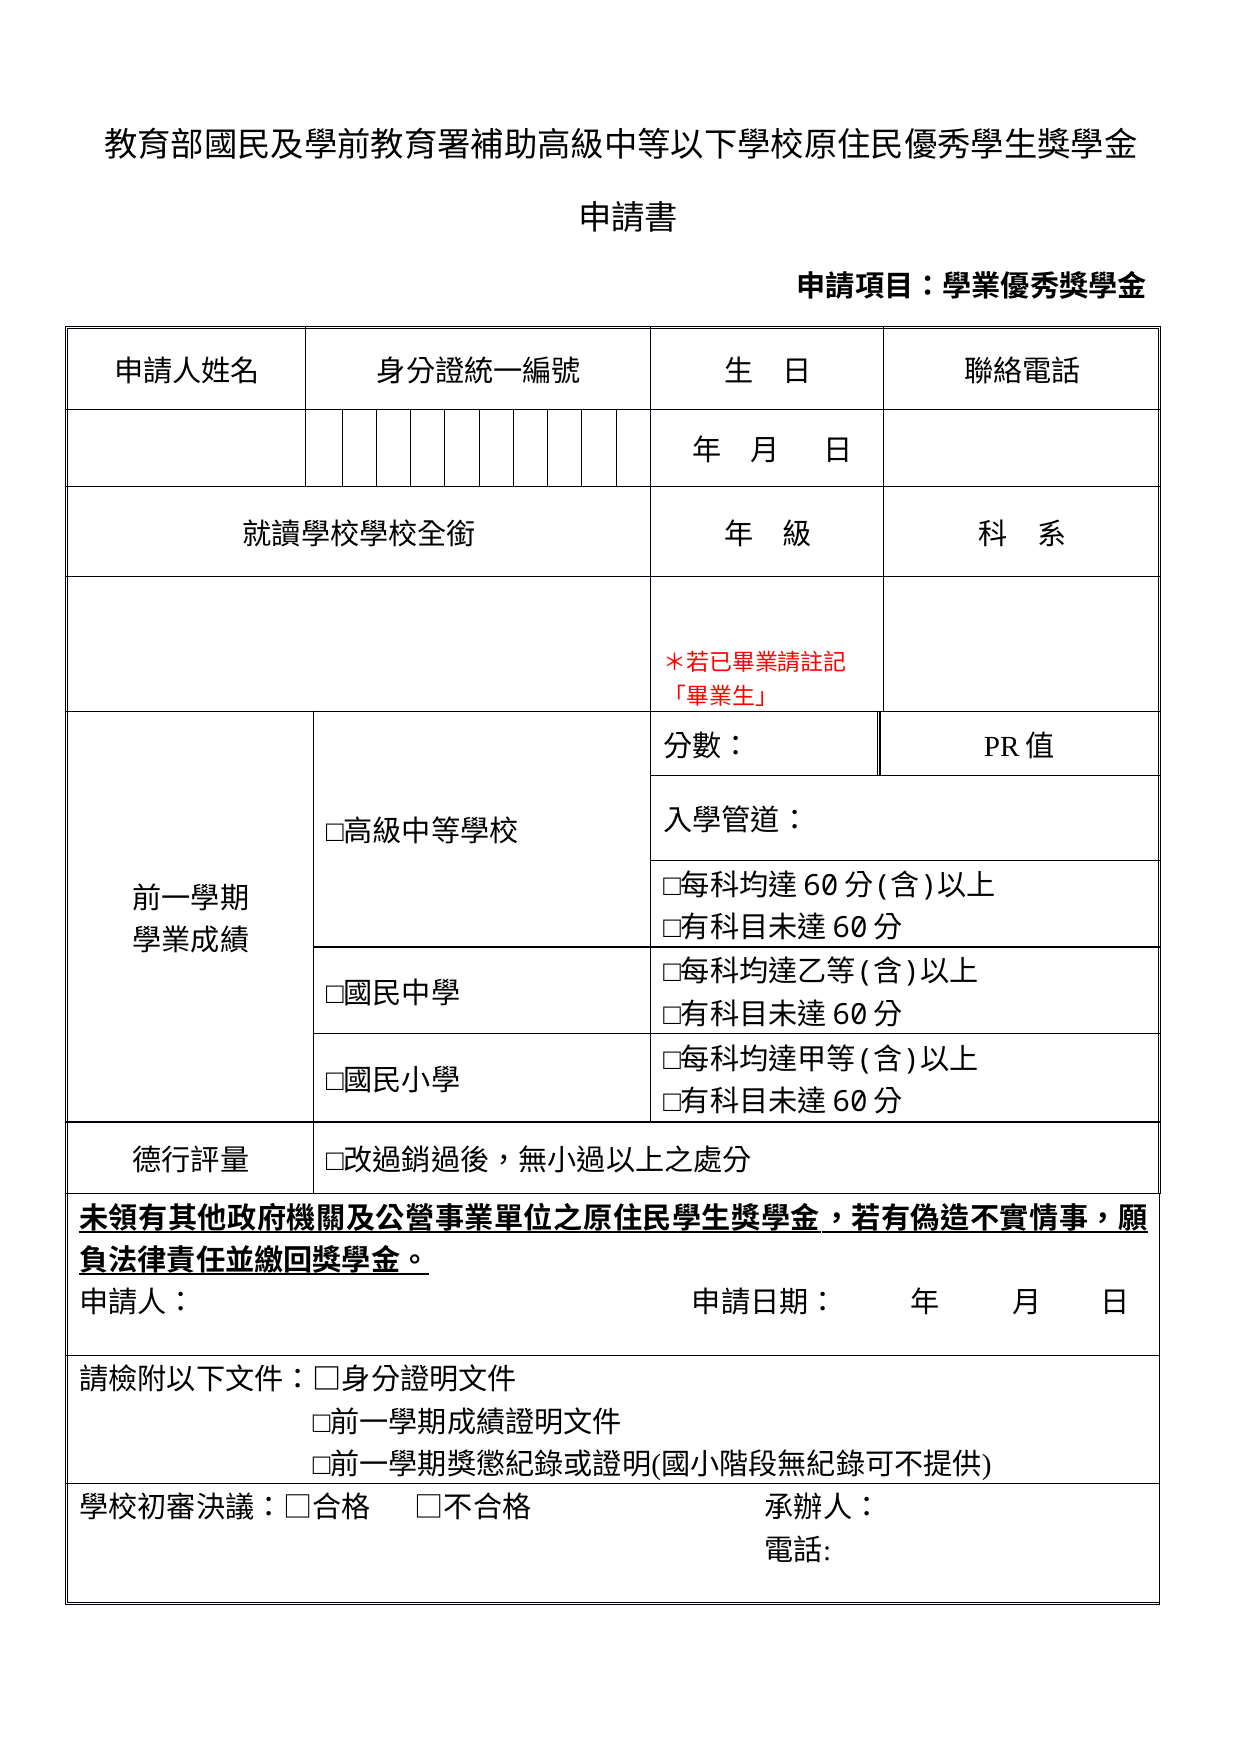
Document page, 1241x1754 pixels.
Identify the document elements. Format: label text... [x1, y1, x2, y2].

table_cell [68, 577, 650, 711]
table_cell [68, 410, 305, 486]
table_cell 分數： [651, 712, 877, 775]
table_header 聯絡電話 [884, 329, 1158, 409]
table_cell 未領有其他政府機關及公營事業單位之原住民學生獎學金，若有偽造不實情事，願負法律責任並繳回獎學金。 申請人： 申請日期： 年 月 日 [68, 1194, 1159, 1355]
table_cell [480, 410, 513, 486]
table_header 身分證統一編號 [306, 329, 650, 409]
text 教育部國民及學前教育署補助高級中等以下學校原住民優秀學生獎學金申請書 [95, 118, 1146, 239]
table_cell [548, 410, 581, 486]
table_cell [306, 410, 342, 486]
table_cell 科 系 [884, 487, 1158, 576]
table_cell 年 月 日 [651, 410, 883, 486]
table_cell [445, 410, 479, 486]
text 申請項目：學業優秀獎學金 [159, 263, 1146, 305]
table_cell [884, 577, 1158, 711]
table_cell [617, 410, 650, 486]
table_cell [582, 410, 616, 486]
table_cell □改過銷過後，無小過以上之處分 [314, 1123, 1158, 1193]
table_cell □每科均達乙等(含)以上 □有科目未達60分 [651, 948, 1158, 1033]
table_cell 年 級 [651, 487, 883, 576]
table_cell [514, 410, 547, 486]
table_cell [377, 410, 410, 486]
table_cell □每科均達60分(含)以上 □有科目未達60分 [651, 861, 1158, 946]
table_cell [884, 410, 1158, 486]
table_cell □國民小學 [314, 1034, 650, 1121]
table_cell ＊若已畢業請註記「畢業生」 [651, 577, 883, 711]
table_cell 學校初審決議：□合格 □不合格 承辦人： 電話: [68, 1484, 1159, 1602]
table_cell □高級中等學校 [314, 712, 650, 946]
table_header 生 日 [651, 329, 883, 409]
table_cell 請檢附以下文件：□身分證明文件 □前一學期成績證明文件 □前一學期獎懲紀錄或證明(國小階段無紀錄可不提供) [68, 1356, 1159, 1483]
table_cell 德行評量 [68, 1123, 313, 1193]
table_cell 入學管道： [651, 776, 1158, 859]
table_cell □國民中學 [314, 948, 650, 1033]
table_cell 前一學期 學業成績 [68, 712, 313, 1121]
table_header 申請人姓名 [68, 329, 305, 409]
table_cell 就讀學校學校全銜 [68, 487, 650, 576]
table_cell [343, 410, 376, 486]
table_cell PR值 [881, 712, 1158, 775]
table_cell □每科均達甲等(含)以上 □有科目未達60分 [651, 1034, 1158, 1121]
table_cell [411, 410, 444, 486]
